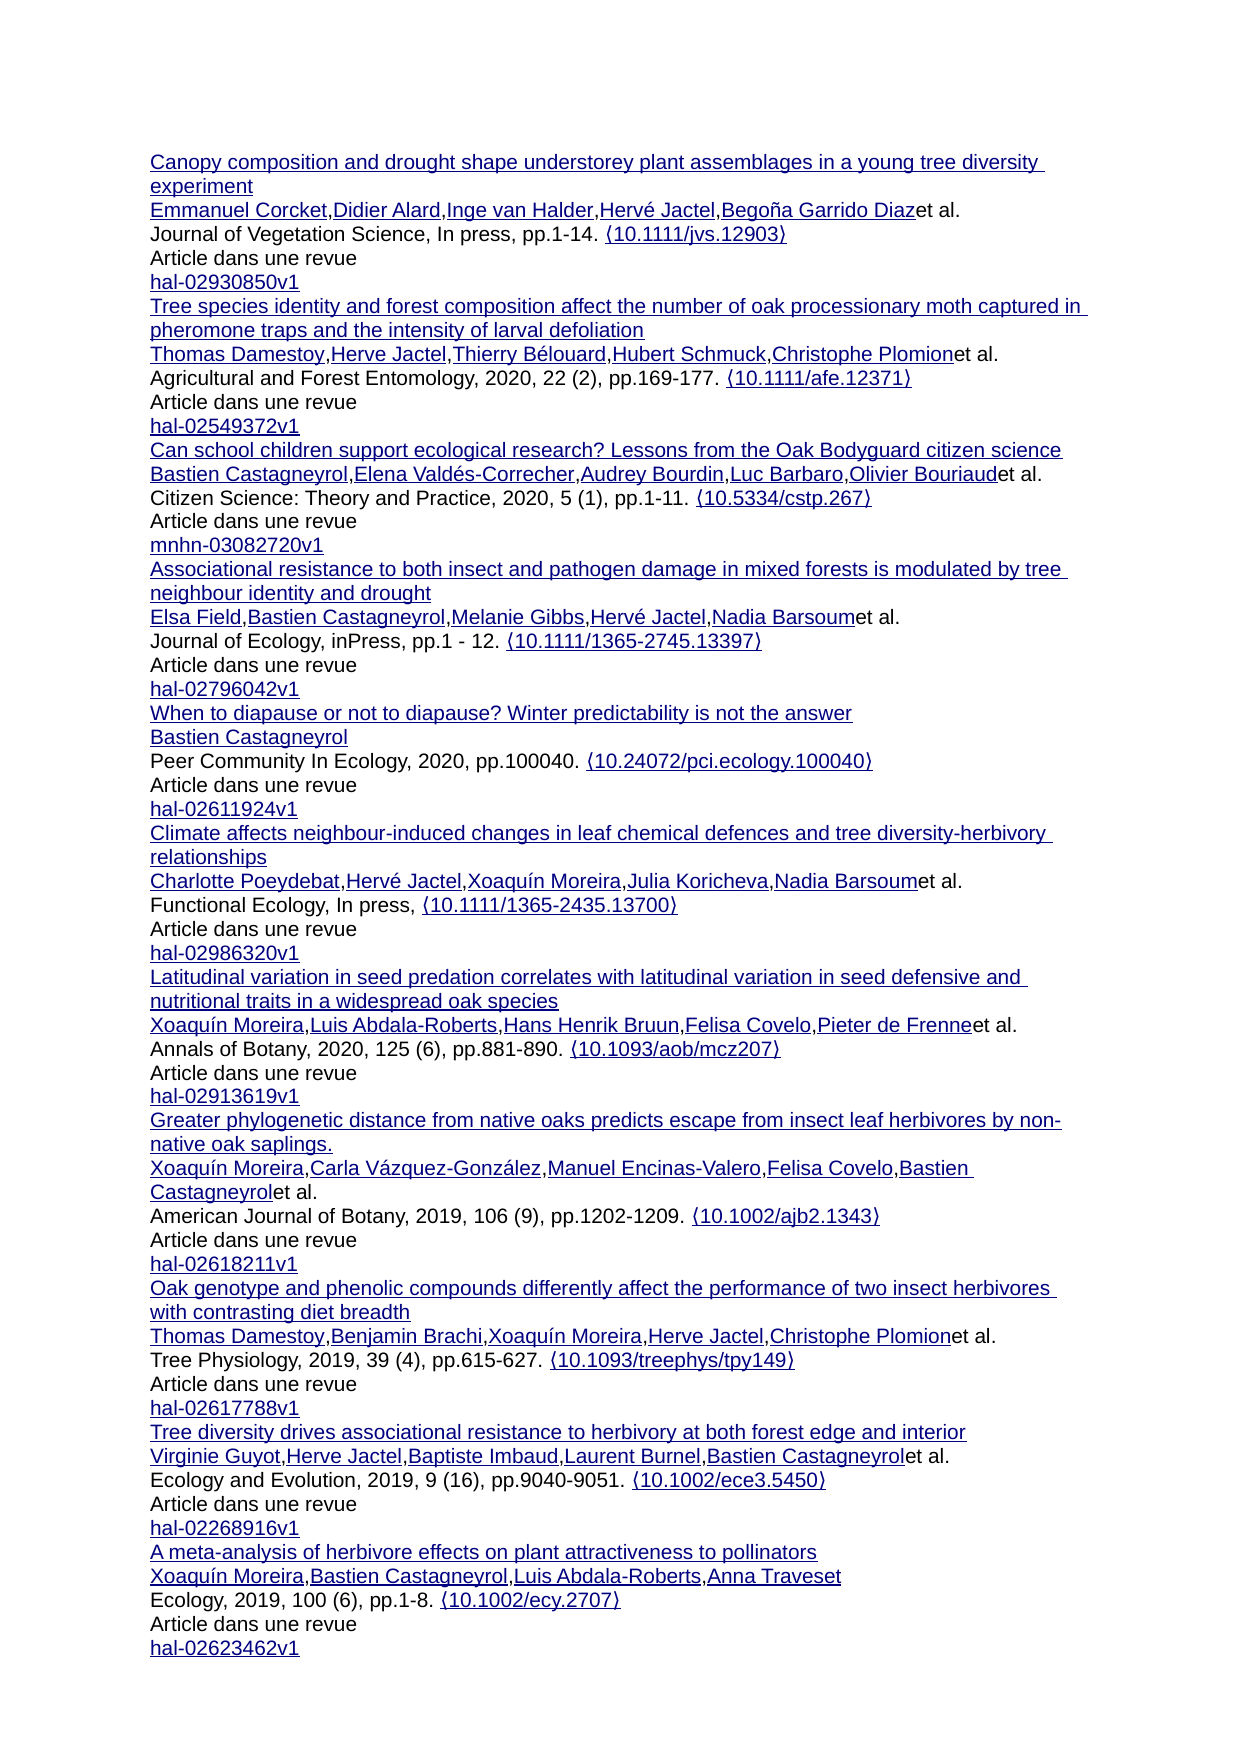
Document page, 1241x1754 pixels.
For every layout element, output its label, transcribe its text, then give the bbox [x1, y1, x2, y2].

table_cell Canopy composition and drought shape understorey plant assemblages in a young tree diversity experiment Emmanuel Corcket,Didier Alard,Inge van Halder,Hervé Jactel,Begoña Garrido Diazet al. Journal of Vegetation Science, In press, pp.1-14. ⟨10.1111/jvs.12903⟩ Article dans une revue hal-02930850v1 [150, 150, 1090, 294]
table_cell Oak genotype and phenolic compounds differently affect the performance of two insect herbivores with contrasting diet breadth Thomas Damestoy,Benjamin Brachi,Xoaquín Moreira,Herve Jactel,Christophe Plomionet al. Tree Physiology, 2019, 39 (4), pp.615-627. ⟨10.1093/treephys/tpy149⟩ Article dans une revue hal-02617788v1 [150, 1276, 1090, 1420]
table_cell Tree species identity and forest composition affect the number of oak processionary moth captured in pheromone traps and the intensity of larval defoliation Thomas Damestoy,Herve Jactel,Thierry Bélouard,Hubert Schmuck,Christophe Plomionet al. Agricultural and Forest Entomology, 2020, 22 (2), pp.169-177. ⟨10.1111/afe.12371⟩ Article dans une revue hal-02549372v1 [150, 294, 1090, 437]
table_cell When to diapause or not to diapause? Winter predictability is not the answer Bastien Castagneyrol Peer Community In Ecology, 2020, pp.100040. ⟨10.24072/pci.ecology.100040⟩ Article dans une revue hal-02611924v1 [150, 701, 1090, 821]
table_cell Greater phylogenetic distance from native oaks predicts escape from insect leaf herbivores by non-native oak saplings. Xoaquín Moreira,Carla Vázquez-González,Manuel Encinas-Valero,Felisa Covelo,Bastien Castagneyrolet al. American Journal of Botany, 2019, 106 (9), pp.1202-1209. ⟨10.1002/ajb2.1343⟩ Article dans une revue hal-02618211v1 [150, 1108, 1090, 1276]
table_cell Associational resistance to both insect and pathogen damage in mixed forests is modulated by tree neighbour identity and drought Elsa Field,Bastien Castagneyrol,Melanie Gibbs,Hervé Jactel,Nadia Barsoumet al. Journal of Ecology, inPress, pp.1 - 12. ⟨10.1111/1365-2745.13397⟩ Article dans une revue hal-02796042v1 [150, 557, 1090, 701]
table_cell Climate affects neighbour-induced changes in leaf chemical defences and tree diversity-herbivory relationships Charlotte Poeydebat,Hervé Jactel,Xoaquín Moreira,Julia Koricheva,Nadia Barsoumet al. Functional Ecology, In press, ⟨10.1111/1365-2435.13700⟩ Article dans une revue hal-02986320v1 [150, 821, 1090, 964]
table_cell Latitudinal variation in seed predation correlates with latitudinal variation in seed defensive and nutritional traits in a widespread oak species Xoaquín Moreira,Luis Abdala-Roberts,Hans Henrik Bruun,Felisa Covelo,Pieter de Frenneet al. Annals of Botany, 2020, 125 (6), pp.881-890. ⟨10.1093/aob/mcz207⟩ Article dans une revue hal-02913619v1 [150, 965, 1090, 1108]
table_cell Can school children support ecological research? Lessons from the Oak Bodyguard citizen science Bastien Castagneyrol,Elena Valdés-Correcher,Audrey Bourdin,Luc Barbaro,Olivier Bouriaudet al. Citizen Science: Theory and Practice, 2020, 5 (1), pp.1-11. ⟨10.5334/cstp.267⟩ Article dans une revue mnhn-03082720v1 [150, 438, 1090, 557]
table_cell Tree diversity drives associational resistance to herbivory at both forest edge and interior Virginie Guyot,Herve Jactel,Baptiste Imbaud,Laurent Burnel,Bastien Castagneyrolet al. Ecology and Evolution, 2019, 9 (16), pp.9040-9051. ⟨10.1002/ece3.5450⟩ Article dans une revue hal-02268916v1 [150, 1420, 1090, 1539]
table_cell A meta-analysis of herbivore effects on plant attractiveness to pollinators Xoaquín Moreira,Bastien Castagneyrol,Luis Abdala-Roberts,Anna Traveset Ecology, 2019, 100 (6), pp.1-8. ⟨10.1002/ecy.2707⟩ Article dans une revue hal-02623462v1 [150, 1540, 1090, 1659]
